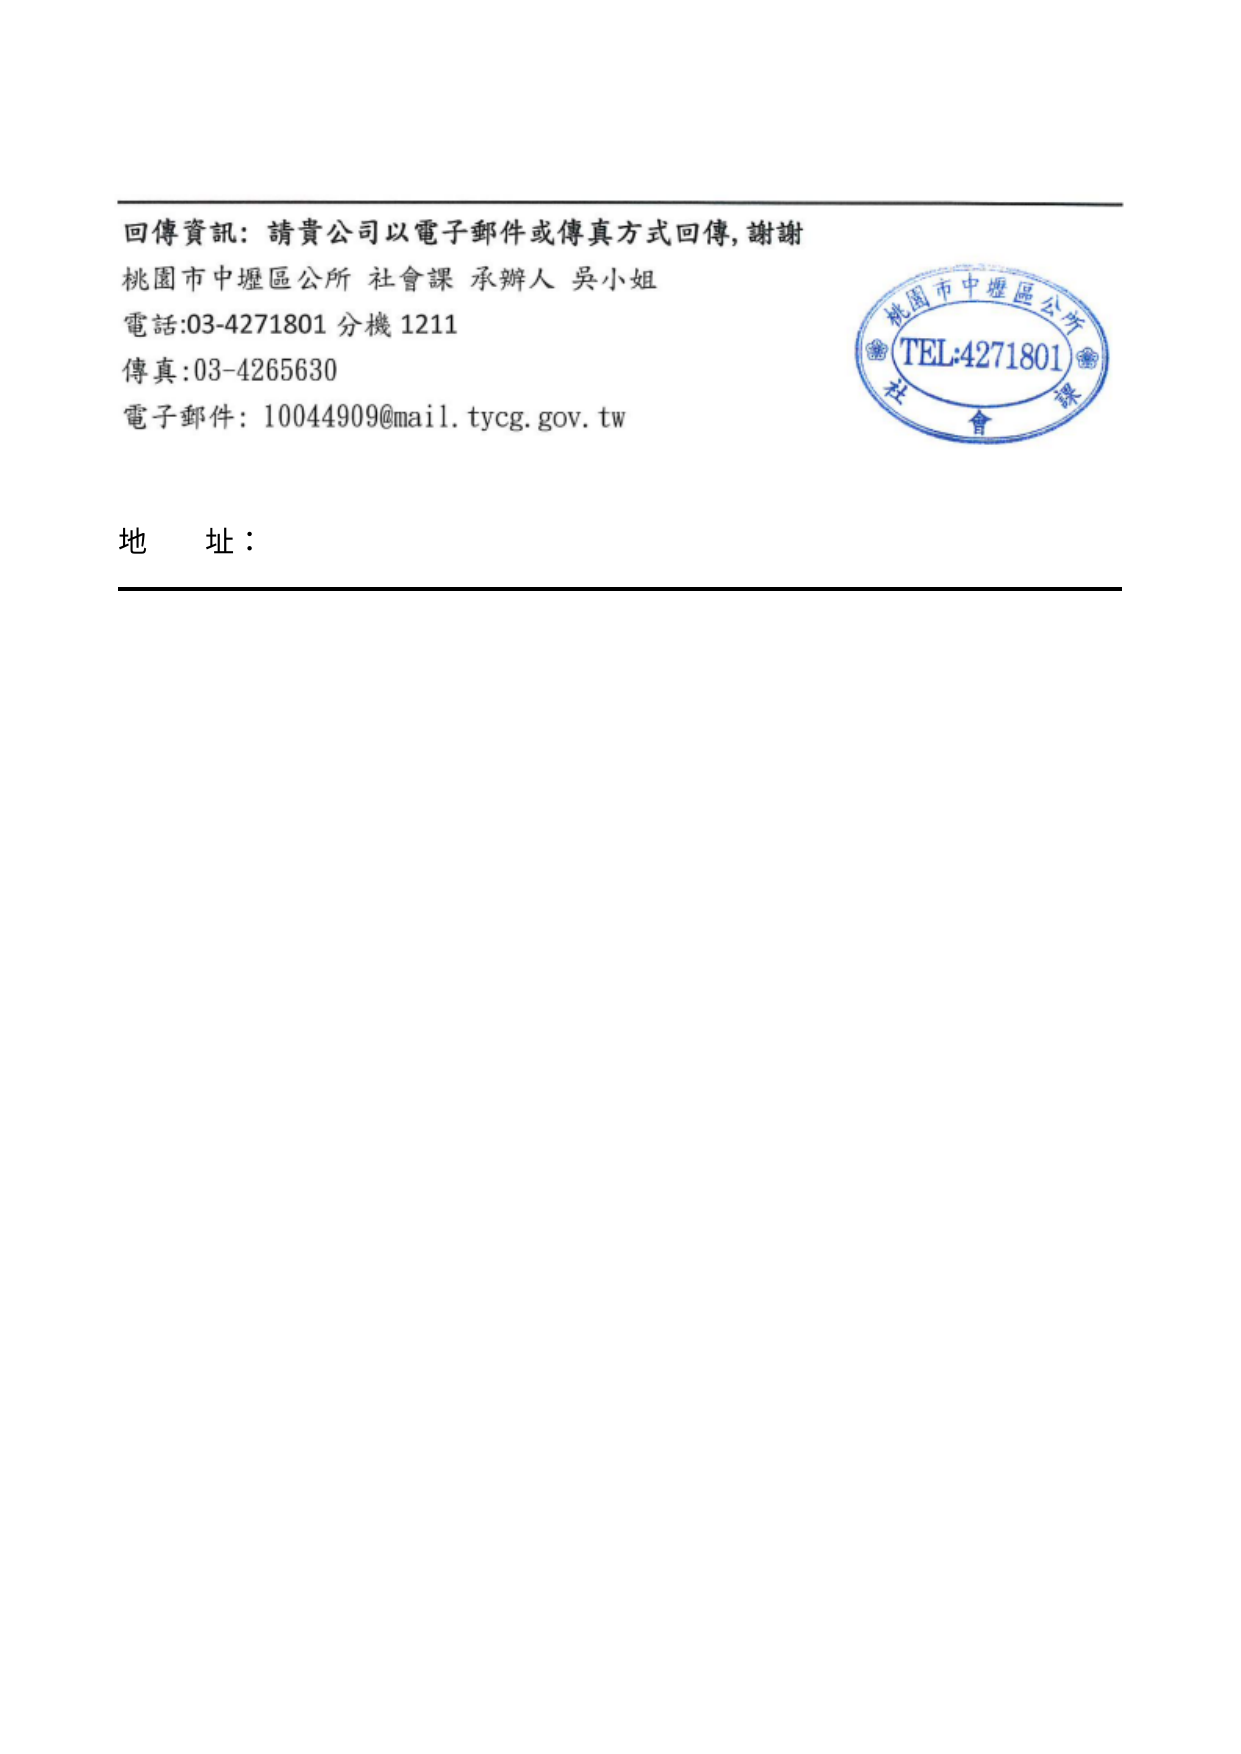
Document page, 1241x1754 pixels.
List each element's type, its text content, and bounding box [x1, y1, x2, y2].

picture [88, 190, 1138, 470]
text [118, 127, 1122, 190]
text 地 址： [118, 470, 1122, 587]
